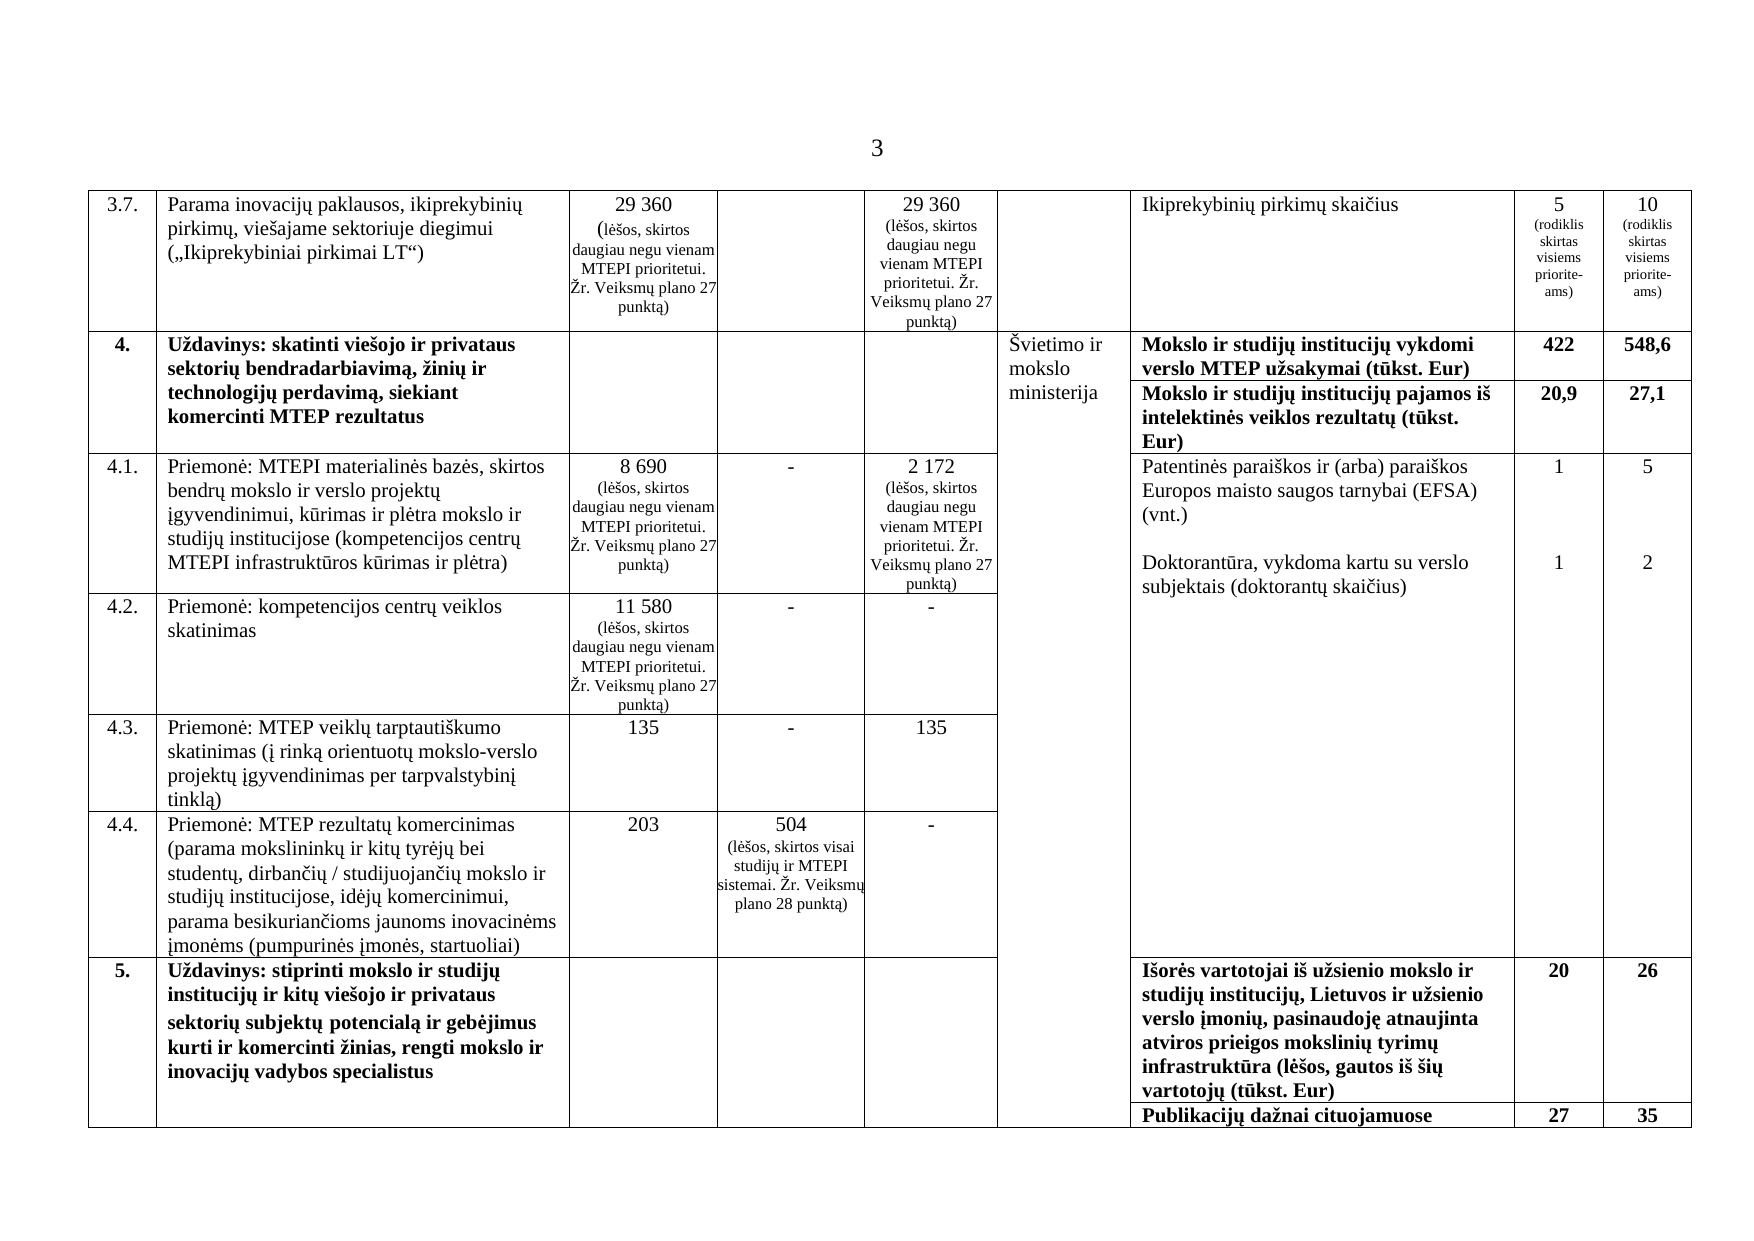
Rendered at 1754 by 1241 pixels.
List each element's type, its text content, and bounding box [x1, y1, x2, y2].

table_cell 20,9 [1515, 381, 1603, 453]
table_cell - [718, 454, 864, 593]
table_cell [865, 332, 997, 453]
table_cell Priemonė: MTEPI materialinės bazės, skirtos bendrų mokslo ir verslo projektų įgyvendinimui, kūrimas ir plėtra mokslo ir studijų institucijose (kompetencijos centrų MTEPI infrastruktūros kūrimas ir plėtra) [157, 454, 569, 593]
table_cell Išorės vartotojai iš užsienio mokslo ir studijų institucijų, Lietuvos ir užsienio verslo įmonių, pasinaudoję atnaujinta atviros prieigos mokslinių tyrimų infrastruktūra (lėšos, gautos iš šių vartotojų (tūkst. Eur) [1131, 958, 1514, 1102]
table_cell [570, 958, 717, 1127]
table_cell 5 (rodiklis skirtas visiems priorite-ams) [1515, 191, 1603, 331]
table_cell Priemonė: MTEP rezultatų komercinimas (parama mokslininkų ir kitų tyrėjų bei studentų, dirbančių / studijuojančių mokslo ir studijų institucijose, idėjų komercinimui, parama besikuriančioms jaunoms inovacinėms įmonėms (pumpurinės įmonės, startuoliai) [157, 812, 569, 957]
table_cell - [865, 594, 997, 714]
table_cell 135 [865, 715, 997, 811]
table_cell Mokslo ir studijų institucijų vykdomi verslo MTEP užsakymai (tūkst. Eur) [1131, 332, 1514, 380]
table_cell 11 580 (lėšos, skirtos daugiau negu vienam MTEPI prioritetui. Žr. Veiksmų plano 27 punktą) [570, 594, 717, 714]
table_cell 10 (rodiklis skirtas visiems priorite-ams) [1604, 191, 1691, 331]
table_cell Mokslo ir studijų institucijų pajamos iš intelektinės veiklos rezultatų (tūkst. Eur) [1131, 381, 1514, 453]
table_cell 8 690 (lėšos, skirtos daugiau negu vienam MTEPI prioritetui. Žr. Veiksmų plano 27 punktą) [570, 454, 717, 593]
table_cell 4. [89, 332, 156, 453]
table_cell 27 [1515, 1103, 1603, 1127]
table_cell 4.2. [89, 594, 156, 714]
table_cell 29 360 (lėšos, skirtos daugiau negu vienam MTEPI prioritetui. Žr. Veiksmų plano 27 punktą) [865, 191, 997, 331]
table_cell 2 172 (lėšos, skirtos daugiau negu vienam MTEPI prioritetui. Žr. Veiksmų plano 27 punktą) [865, 454, 997, 593]
table_cell 20 [1515, 958, 1603, 1102]
table_cell Uždavinys: skatinti viešojo ir privataus sektorių bendradarbiavimą, žinių ir technologijų perdavimą, siekiant komercinti MTEP rezultatus [157, 332, 569, 453]
table_cell 504 (lėšos, skirtos visai studijų ir MTEPI sistemai. Žr. Veiksmų plano 28 punktą) [718, 812, 864, 957]
table_cell 5. [89, 958, 156, 1127]
table_cell Patentinės paraiškos ir (arba) paraiškos Europos maisto saugos tarnybai (EFSA) (vnt.) Doktorantūra, vykdoma kartu su verslo subjektais (doktorantų skaičius) [1131, 454, 1514, 957]
table_cell Parama inovacijų paklausos, ikiprekybinių pirkimų, viešajame sektoriuje diegimui („Ikiprekybiniai pirkimai LT“) [157, 191, 569, 331]
table_cell 35 [1604, 1103, 1691, 1127]
table_cell Priemonė: MTEP veiklų tarptautiškumo skatinimas (į rinką orientuotų mokslo-verslo projektų įgyvendinimas per tarpvalstybinį tinklą) [157, 715, 569, 811]
table_cell 3.7. [89, 191, 156, 331]
table_cell 4.1. [89, 454, 156, 593]
table_cell Uždavinys: stiprinti mokslo ir studijų institucijų ir kitų viešojo ir privataus sektorių subjektų potencialą ir gebėjimus kurti ir komercinti žinias, rengti mokslo ir inovacijų vadybos specialistus [157, 958, 569, 1127]
table_cell [570, 332, 717, 453]
table_cell - [718, 715, 864, 811]
table_cell - [865, 812, 997, 957]
table_cell 4.3. [89, 715, 156, 811]
table_cell Priemonė: kompetencijos centrų veiklos skatinimas [157, 594, 569, 714]
table_cell Švietimo ir mokslo ministerija [998, 332, 1130, 1127]
table_cell 203 [570, 812, 717, 957]
table_cell Publikacijų dažnai cituojamuose [1131, 1103, 1514, 1127]
table_cell 5 2 [1604, 454, 1691, 957]
table_cell [998, 191, 1130, 331]
table_cell 27,1 [1604, 381, 1691, 453]
table_cell Ikiprekybinių pirkimų skaičius [1131, 191, 1514, 331]
table_cell 548,6 [1604, 332, 1691, 380]
table_cell 422 [1515, 332, 1603, 380]
table_cell [718, 332, 864, 453]
table_cell 4.4. [89, 812, 156, 957]
table_cell [865, 958, 997, 1127]
table_cell - [718, 594, 864, 714]
table_cell 135 [570, 715, 717, 811]
table_cell 29 360 (lėšos, skirtos daugiau negu vienam MTEPI prioritetui. Žr. Veiksmų plano 27 punktą) [570, 191, 717, 331]
table_cell 1 1 [1515, 454, 1603, 957]
table_cell [718, 958, 864, 1127]
table_cell [718, 191, 864, 331]
table_cell 26 [1604, 958, 1691, 1102]
